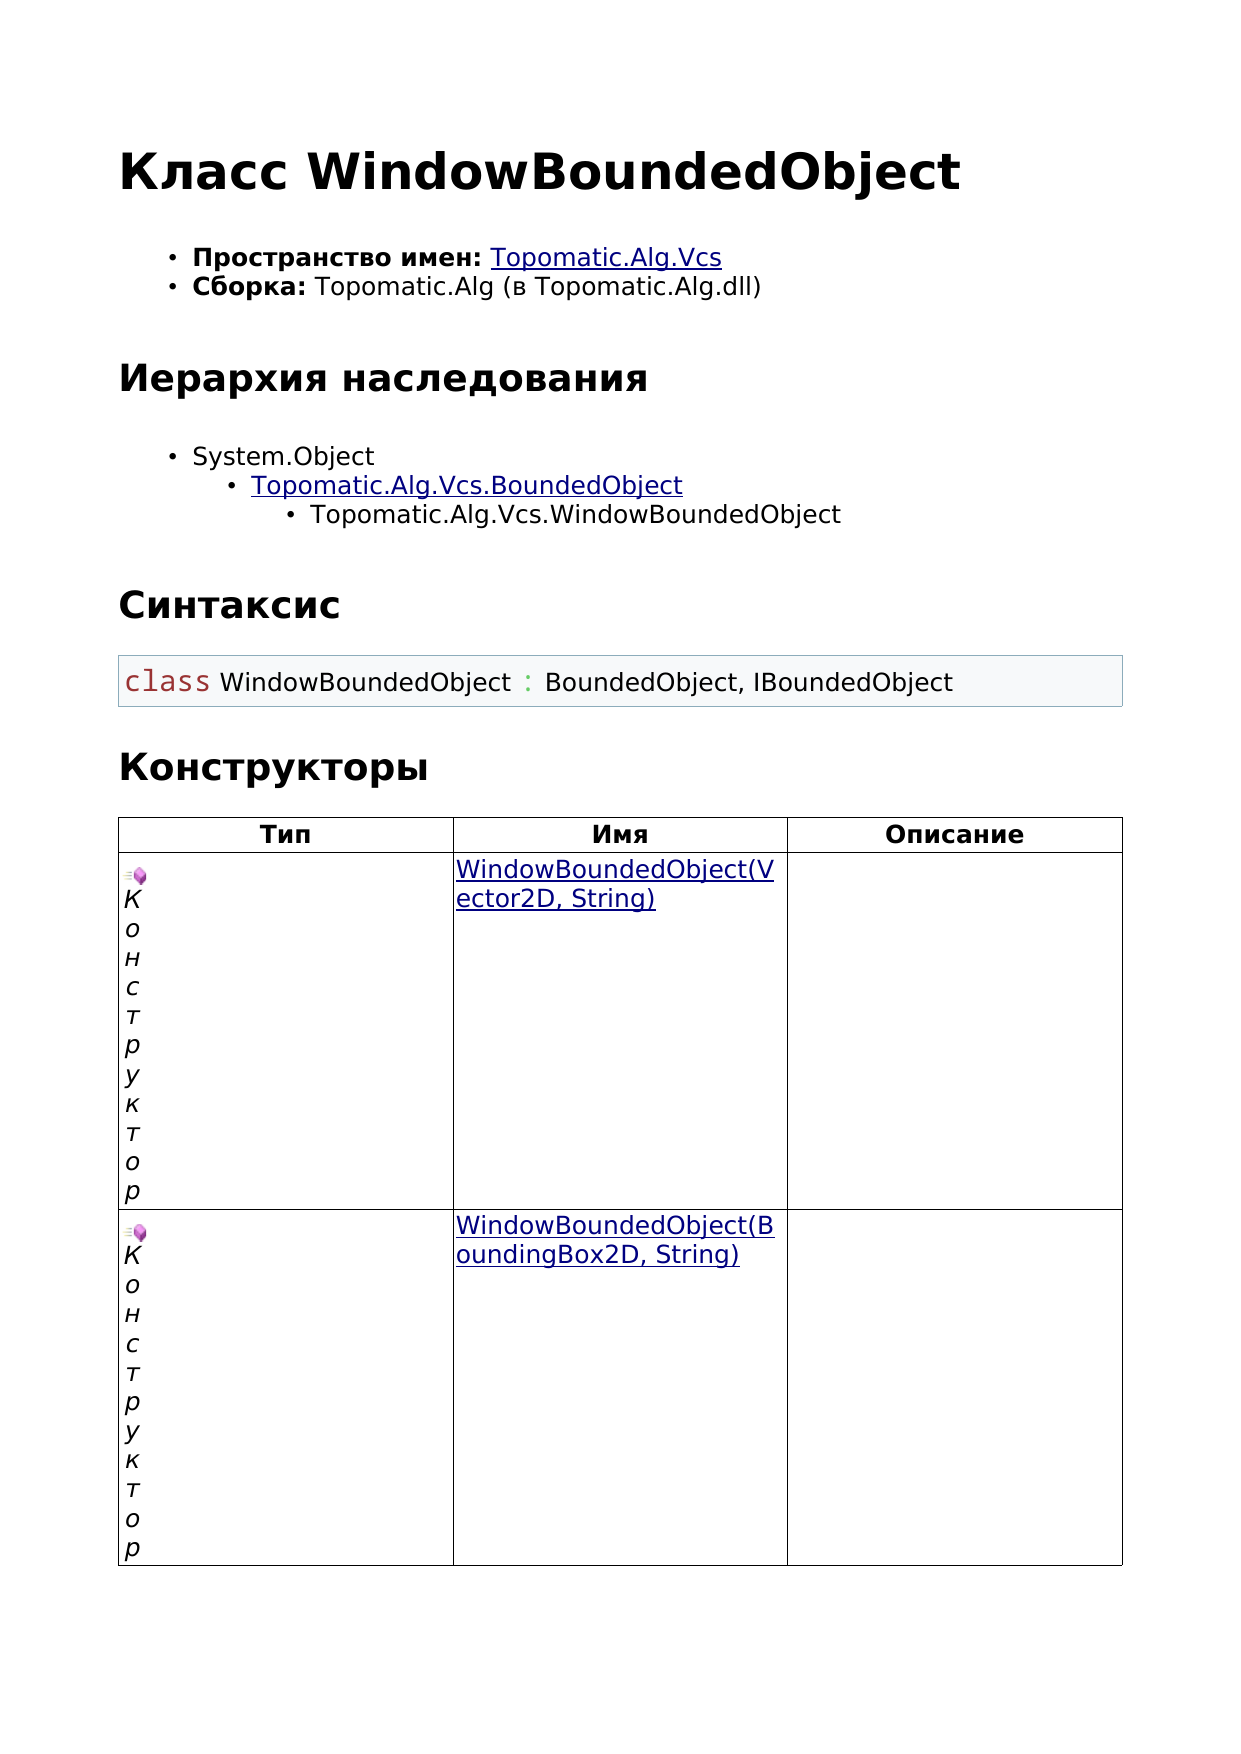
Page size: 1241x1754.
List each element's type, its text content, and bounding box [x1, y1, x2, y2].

picture [121, 1224, 147, 1242]
picture [121, 867, 147, 885]
list Сборка: Topomatic.Alg (в Topomatic.Alg.dll) [177, 272, 1122, 302]
list System.Object [177, 442, 1122, 471]
subtitle Конструкторы [118, 746, 1122, 790]
table_header Тип [119, 818, 453, 852]
table_cell [119, 1210, 453, 1565]
table_cell WindowBoundedObject(Vector2D, String) [454, 853, 787, 1208]
list Topomatic.Alg.Vcs.WindowBoundedObject [295, 500, 1122, 529]
subtitle Синтаксис [118, 584, 1122, 627]
table_header Имя [454, 818, 787, 852]
subtitle Иерархия наследования [118, 356, 1122, 400]
table_cell [788, 1210, 1122, 1565]
table_cell WindowBoundedObject(BoundingBox2D, String) [454, 1210, 787, 1565]
table_cell [119, 853, 453, 1208]
list Topomatic.Alg.Vcs.BoundedObject [236, 471, 1122, 500]
subtitle Класс WindowBoundedObject [118, 143, 1122, 201]
table_header class WindowBoundedObject : BoundedObject, IBoundedObject [119, 656, 1122, 706]
table_header Описание [788, 818, 1122, 852]
list Пространство имен: Topomatic.Alg.Vcs [177, 243, 1122, 272]
table_cell [788, 853, 1122, 1208]
